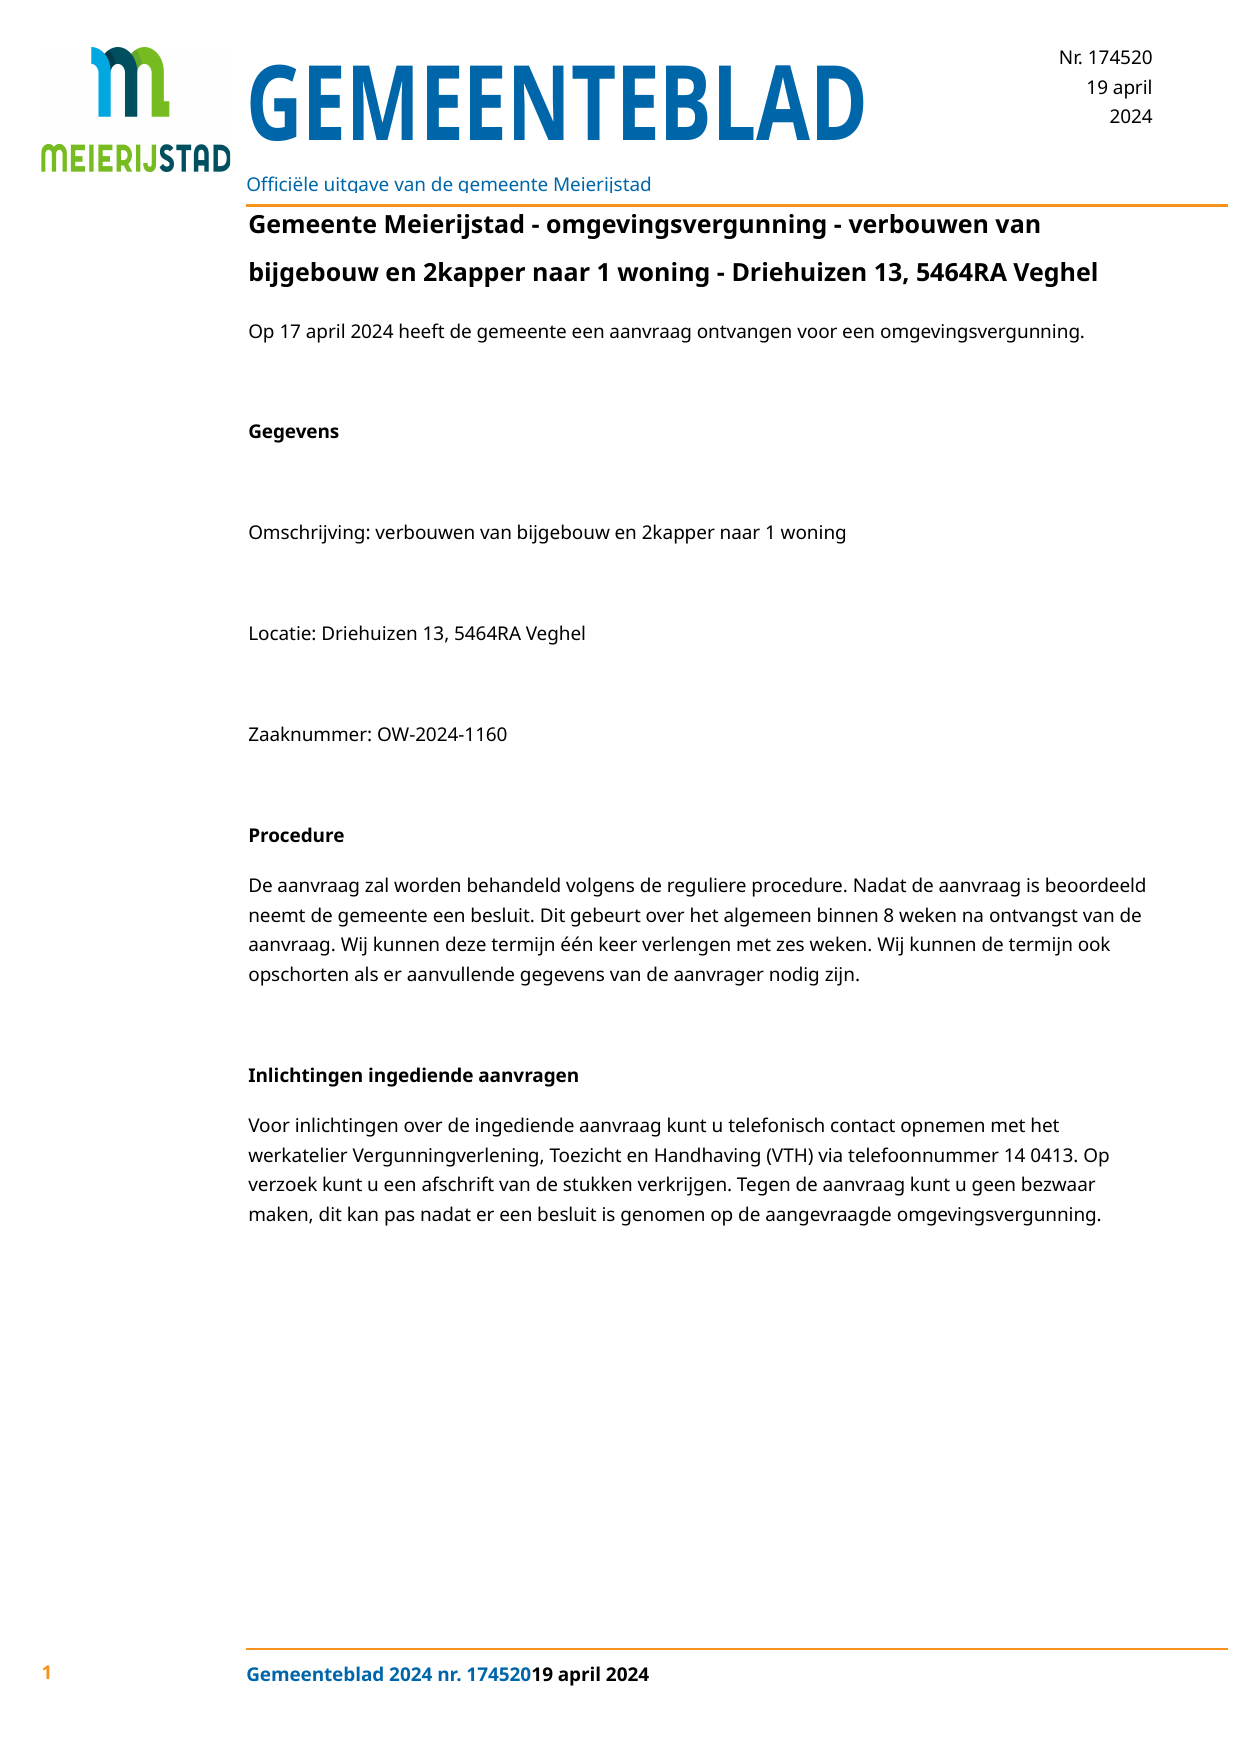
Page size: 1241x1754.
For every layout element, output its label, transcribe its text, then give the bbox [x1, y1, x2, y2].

text Omschrijving: verbouwen van bijgebouw en 2kapper naar 1 woning [248, 519, 1152, 545]
text Gegevens [248, 419, 1152, 444]
text Voor inlichtingen over de ingediende aanvraag kunt u telefonisch contact opnemen met het werkatelier Vergunningverlening, Toezicht en Handhaving (VTH) via telefoonnummer 14 0413. Op verzoek kunt u een afschrift van de stukken verkrijgen. Tegen de aanvraag kunt u geen bezwaar maken, dit kan pas nadat er een besluit is genomen op de aangevraagde omgevingsvergunning. [248, 1112, 1152, 1227]
text De aanvraag zal worden behandeld volgens de reguliere procedure. Nadat de aanvraag is beoordeeld neemt de gemeente een besluit. Dit gebeurt over het algemeen binnen 8 weken na ontvangst van de aanvraag. Wij kunnen deze termijn één keer verlengen met zes weken. Wij kunnen de termijn ook opschorten als er aanvullende gegevens van de aanvrager nodig zijn. [248, 872, 1152, 987]
text Op 17 april 2024 heeft de gemeente een aanvraag ontvangen voor een omgevingsvergunning. [248, 318, 1152, 344]
text Procedure [248, 822, 1152, 848]
text Gemeente Meierijstad - omgevingsvergunning - verbouwen van bijgebouw en 2kapper naar 1 woning - Driehuizen 13, 5464RA Veghel [248, 207, 1152, 288]
picture [41, 47, 231, 172]
text Inlichtingen ingediende aanvragen [248, 1062, 1152, 1088]
text Zaaknummer: OW-2024-1160 [248, 721, 1152, 747]
text Locatie: Driehuizen 13, 5464RA Veghel [248, 620, 1152, 646]
